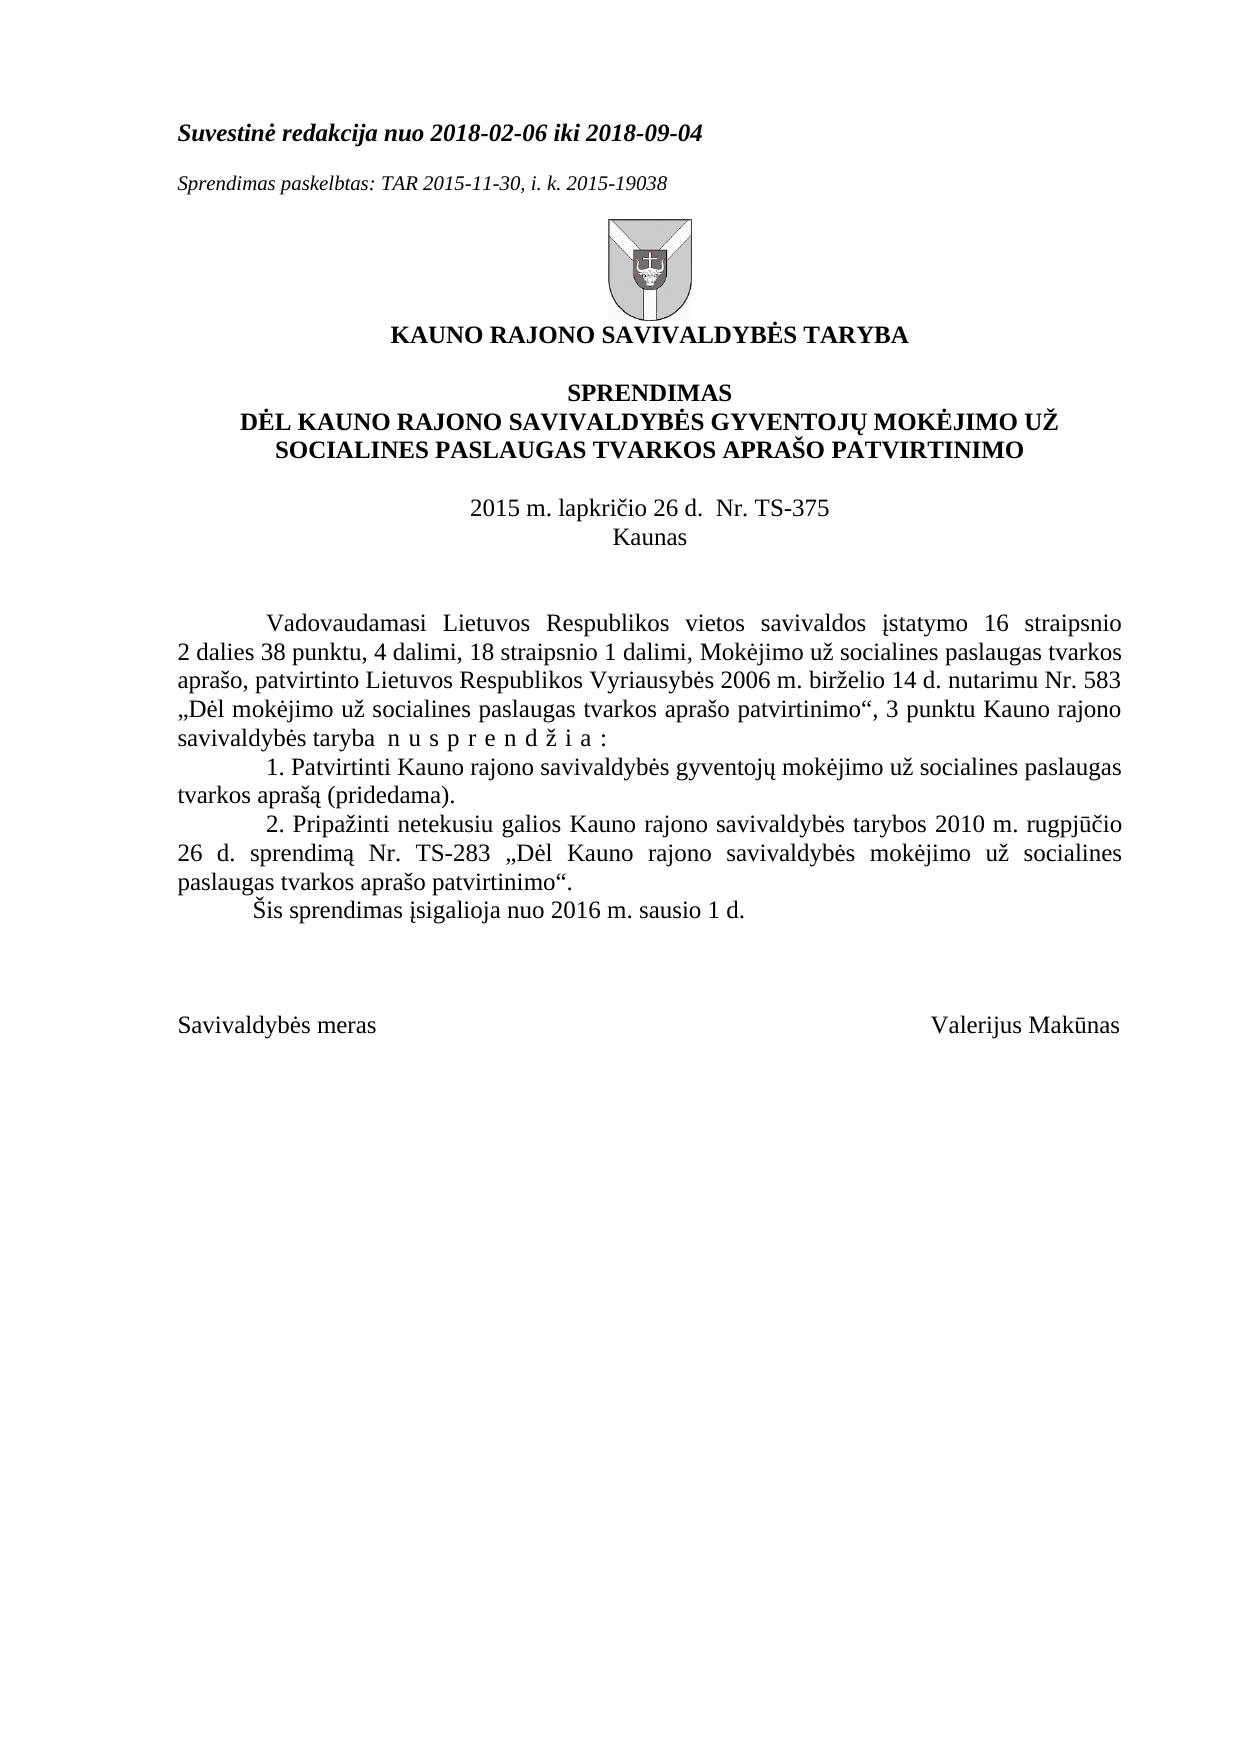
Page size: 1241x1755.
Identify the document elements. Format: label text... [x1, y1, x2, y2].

text 2. Pripažinti netekusiu galios Kauno rajono savivaldybės tarybos 2010 m. rugpjūčio 26 d. sprendimą Nr. TS-283 „Dėl Kauno rajono savivaldybės mokėjimo už socialines paslaugas tvarkos aprašo patvirtinimo“. [177, 809, 1122, 896]
text Savivaldybės meras Valerijus Makūnas [177, 1011, 1122, 1039]
text 1. Patvirtinti Kauno rajono savivaldybės gyventojų mokėjimo už socialines paslaugas tvarkos aprašą (pridedama). [177, 752, 1122, 809]
text KAUNO RAJONO SAVIVALDYBĖS TARYBA [177, 321, 1122, 349]
text 2015 m. lapkričio 26 d. Nr. TS-375 [177, 493, 1122, 522]
text DĖL KAUNO RAJONO SAVIVALDYBĖS GYVENTOJŲ MOKĖJIMO UŽ SOCIALINES PASLAUGAS TVARKOS APRAŠO PATVIRTINIMO [177, 407, 1122, 464]
text Šis sprendimas įsigalioja nuo 2016 m. sausio 1 d. [177, 896, 1122, 924]
text Kaunas [177, 522, 1122, 551]
text SPRENDIMAS [177, 378, 1122, 407]
text Suvestinė redakcija nuo 2018-02-06 iki 2018-09-04 [177, 118, 1122, 147]
text Vadovaudamasi Lietuvos Respublikos vietos savivaldos įstatymo 16 straipsnio 2 dalies 38 punktu, 4 dalimi, 18 straipsnio 1 dalimi, Mokėjimo už socialines paslaugas tvarkos aprašo, patvirtinto Lietuvos Respublikos Vyriausybės 2006 m. birželio 14 d. nutarimu Nr. 583 „Dėl mokėjimo už socialines paslaugas tvarkos aprašo patvirtinimo“, 3 punktu Kauno rajono savivaldybės taryba nusprendžia: [177, 608, 1122, 752]
text Sprendimas paskelbtas: TAR 2015-11-30, i. k. 2015-19038 [177, 171, 1122, 195]
